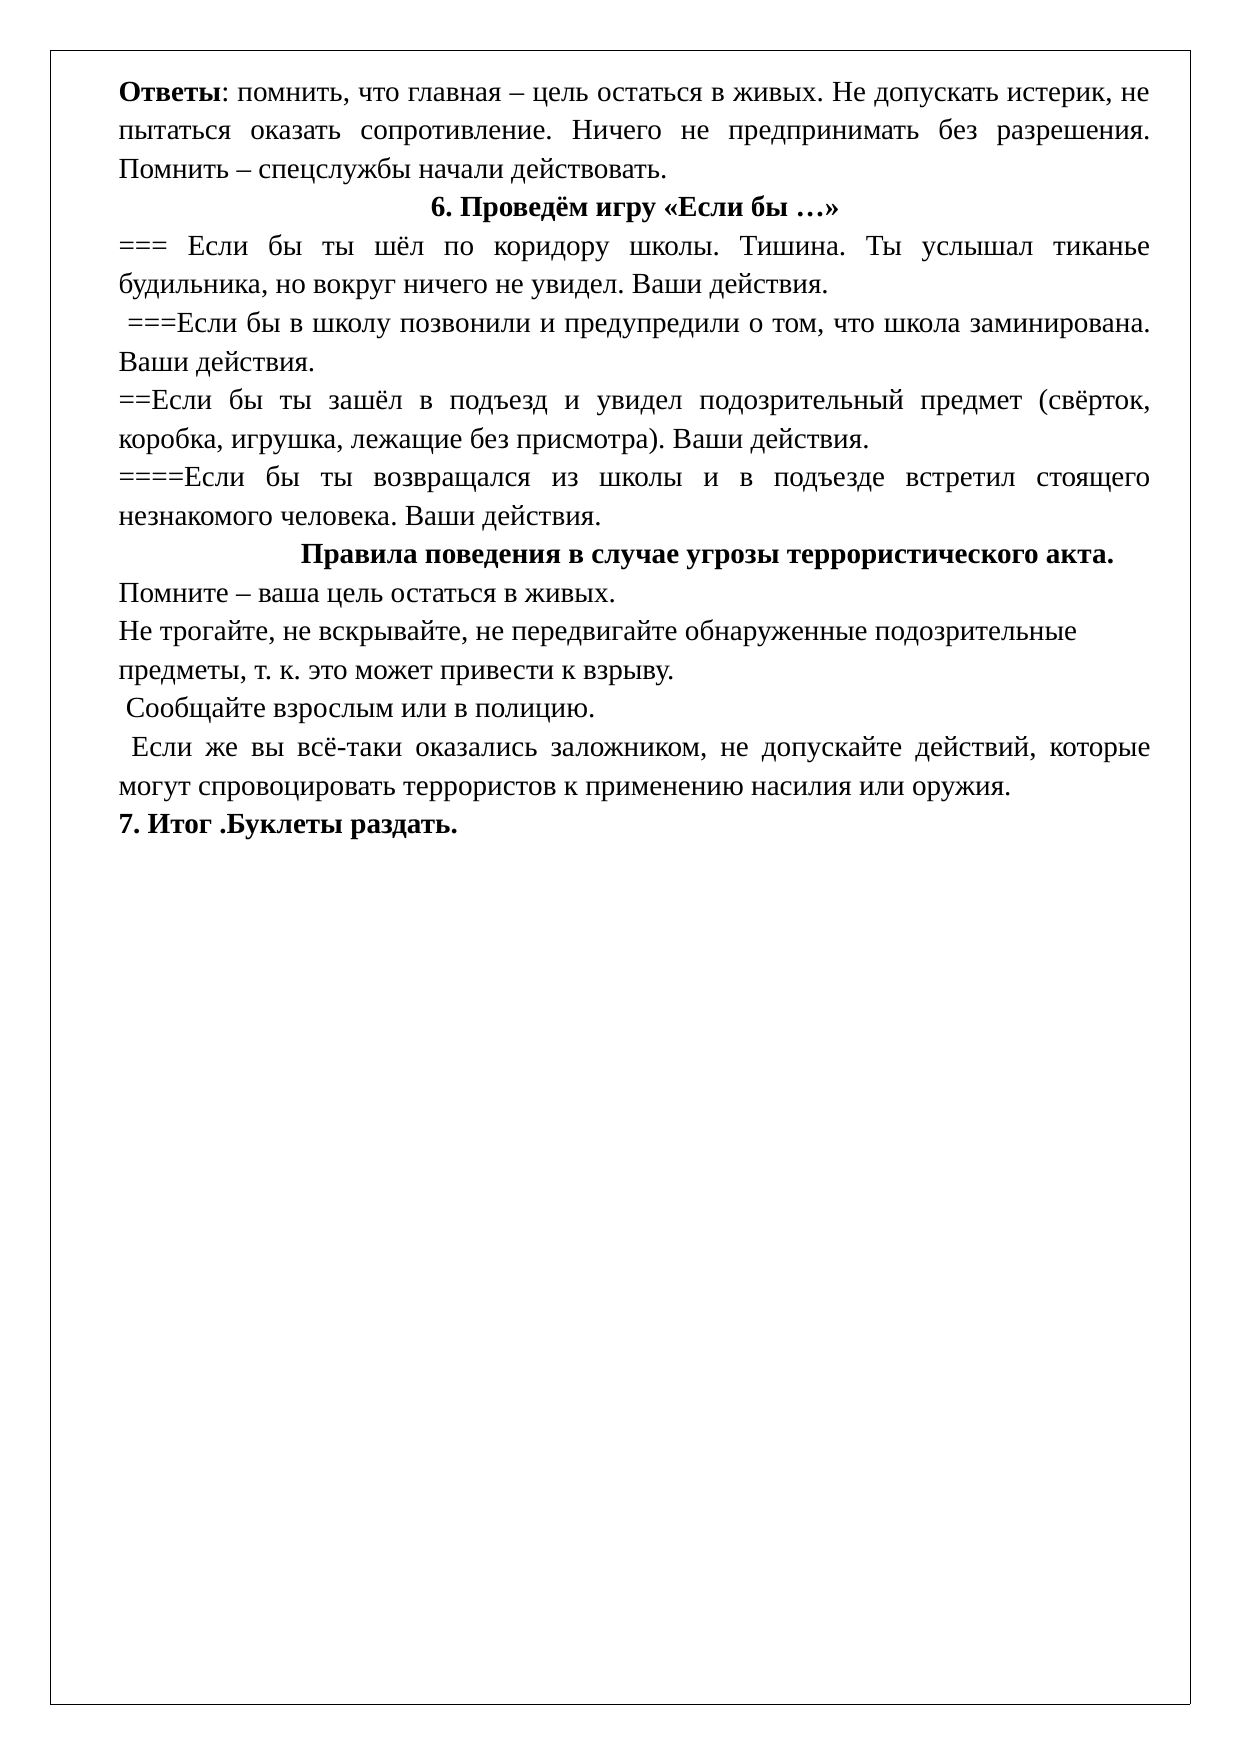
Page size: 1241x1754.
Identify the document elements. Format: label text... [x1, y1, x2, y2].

text Не трогайте, не вскрывайте, не передвигайте обнаруженные подозрительные [118, 613, 1152, 647]
text предметы, т. к. это может привести к взрыву. [118, 652, 1152, 686]
text Ответы: помнить, что главная – цель остаться в живых. Не допускать истерик, не пытаться оказать сопротивление. Ничего не предпринимать без разрешения. Помнить – спецслужбы начали действовать. [118, 74, 1152, 184]
text Правила поведения в случае угрозы террористического акта. [118, 536, 1152, 570]
text ===Если бы в школу позвонили и предупредили о том, что школа заминирована. Ваши действия. [118, 305, 1152, 377]
text 7. Итог .Буклеты раздать. [118, 806, 1152, 840]
text Сообщайте взрослым или в полицию. [118, 691, 1152, 724]
text 6. Проведём игру «Если бы …» [118, 189, 1152, 223]
text === Если бы ты шёл по коридору школы. Тишина. Ты услышал тиканье будильника, но вокруг ничего не увидел. Ваши действия. [118, 228, 1152, 300]
text ==Если бы ты зашёл в подъезд и увидел подозрительный предмет (свёрток, коробка, игрушка, лежащие без присмотра). Ваши действия. [118, 382, 1152, 454]
text Если же вы всё-таки оказались заложником, не допускайте действий, которые могут спровоцировать террористов к применению насилия или оружия. [118, 729, 1152, 801]
text Помните – ваша цель остаться в живых. [118, 575, 1152, 608]
text ====Если бы ты возвращался из школы и в подъезде встретил стоящего незнакомого человека. Ваши действия. [118, 459, 1152, 531]
